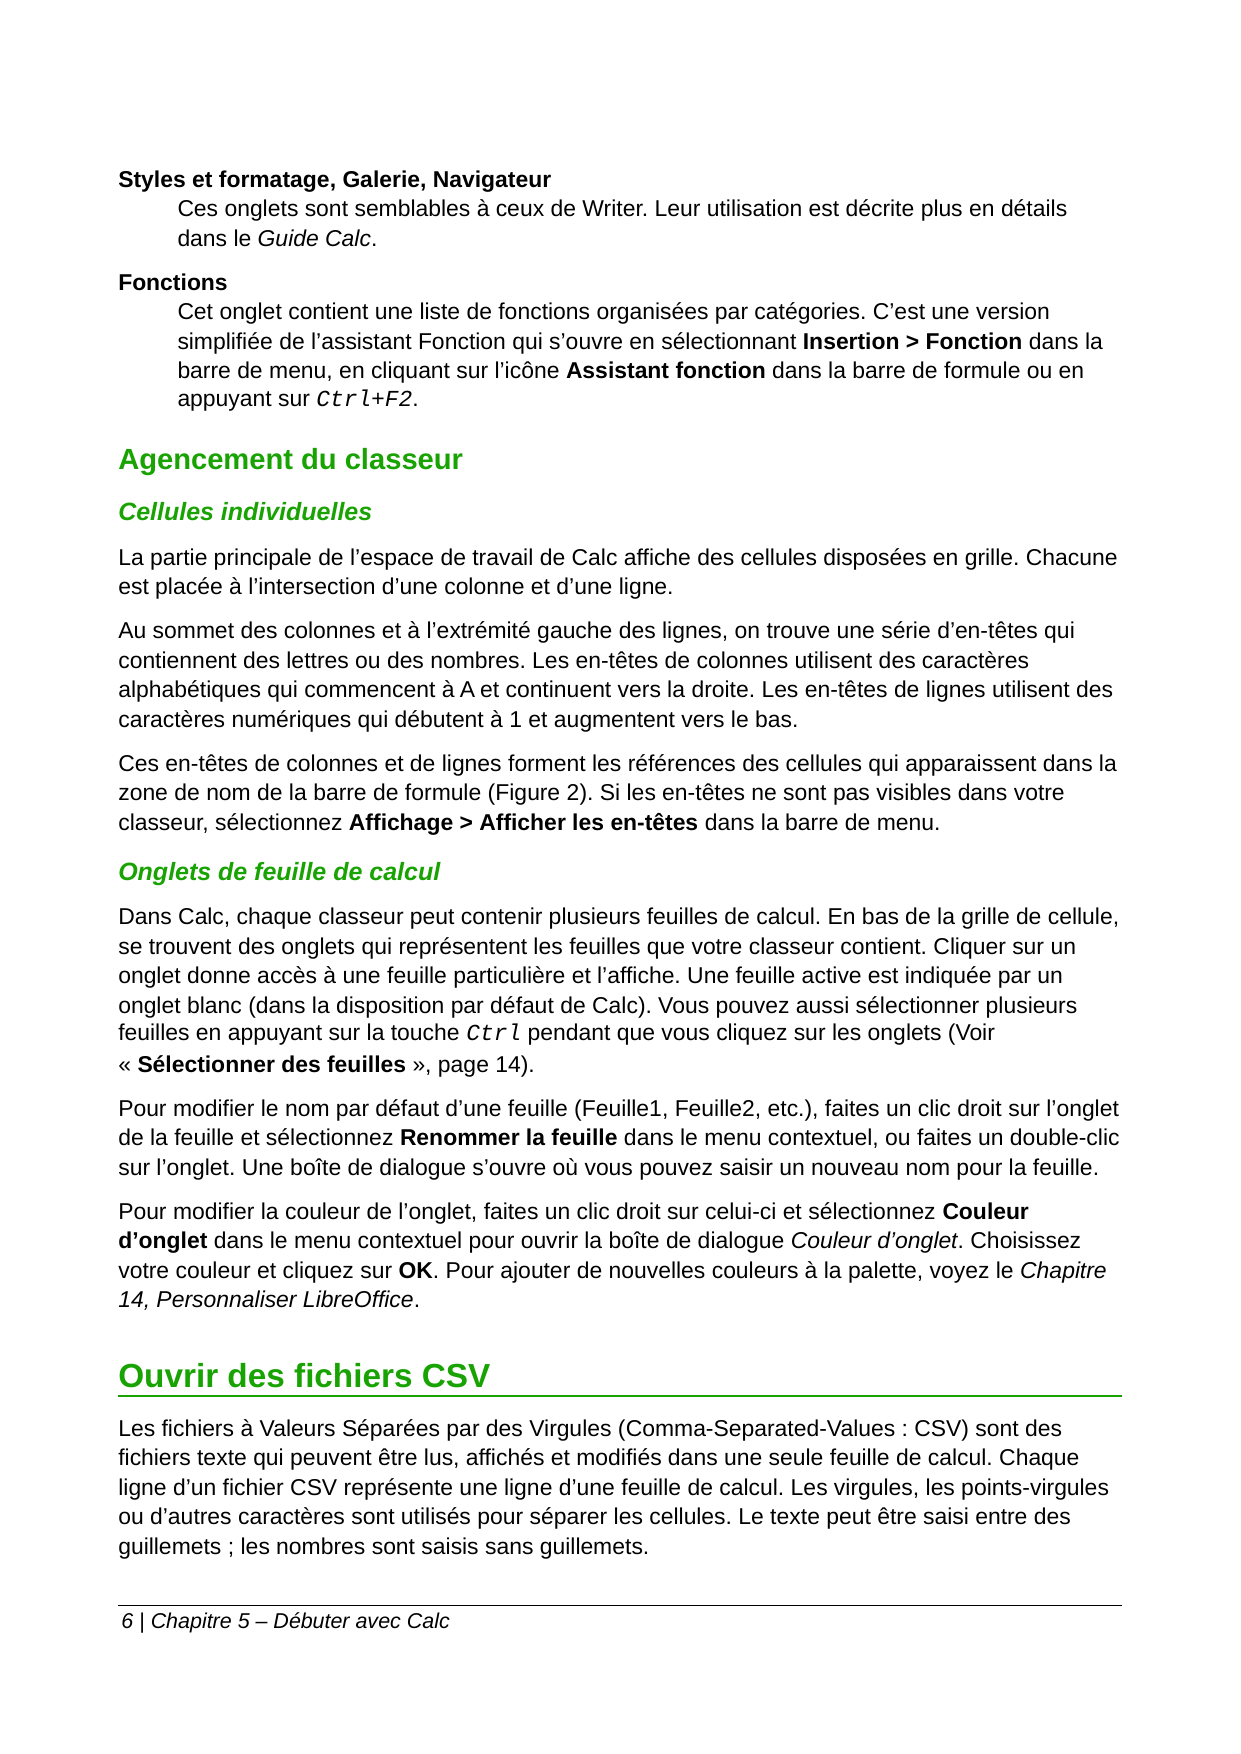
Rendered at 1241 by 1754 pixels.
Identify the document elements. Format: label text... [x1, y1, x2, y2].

text Les fichiers à Valeurs Séparées par des Virgules (Comma-Separated-Values : CSV) sont des fichiers texte qui peuvent être lus, affichés et modifiés dans une seule feuille de calcul. Chaque ligne d’un fichier CSV représente une ligne d’une feuille de calcul. Les virgules, les points-virgules ou d’autres caractères sont utilisés pour séparer les cellules. Le texte peut être saisi entre des guillemets ; les nombres sont saisis sans guillemets. [118, 1412, 1122, 1559]
list Cet onglet contient une liste de fonctions organisées par catégories. C’est une version simplifiée de l’assistant Fonction qui s’ouvre en sélectionnant Insertion > Fonction dans la barre de menu, en cliquant sur l’icône Assistant fonction dans la barre de formule ou en appuyant sur Ctrl+F2. [177, 295, 1122, 413]
text Dans Calc, chaque classeur peut contenir plusieurs feuilles de calcul. En bas de la grille de cellule, se trouvent des onglets qui représentent les feuilles que votre classeur contient. Cliquer sur un onglet donne accès à une feuille particulière et l’affiche. Une feuille active est indiquée par un onglet blanc (dans la disposition par défaut de Calc). Vous pouvez aussi sélectionner plusieurs feuilles en appuyant sur la touche Ctrl pendant que vous cliquez sur les onglets (Voir « Sélectionner des feuilles », page 14). [118, 900, 1122, 1077]
subtitle Agencement du classeur [118, 442, 1122, 476]
text Ces en-têtes de colonnes et de lignes forment les références des cellules qui apparaissent dans la zone de nom de la barre de formule (Figure 2). Si les en-têtes ne sont pas visibles dans votre classeur, sélectionnez Affichage > Afficher les en-têtes dans la barre de menu. [118, 747, 1122, 835]
subtitle Fonctions [118, 266, 1122, 295]
text Pour modifier le nom par défaut d’une feuille (Feuille1, Feuille2, etc.), faites un clic droit sur l’onglet de la feuille et sélectionnez Renommer la feuille dans le menu contextuel, ou faites un double-clic sur l’onglet. Une boîte de dialogue s’ouvre où vous pouvez saisir un nouveau nom pour la feuille. [118, 1091, 1122, 1180]
list Ces onglets sont semblables à ceux de Writer. Leur utilisation est décrite plus en détails dans le Guide Calc. [177, 192, 1122, 251]
text La partie principale de l’espace de travail de Calc affiche des cellules disposées en grille. Chacune est placée à l’intersection d’une colonne et d’une ligne. [118, 541, 1122, 600]
subtitle Onglets de feuille de calcul [118, 856, 1122, 885]
subtitle Styles et formatage, Galerie, Navigateur [118, 162, 1122, 192]
subtitle Cellules individuelles [118, 496, 1122, 526]
text Pour modifier la couleur de l’onglet, faites un clic droit sur celui-ci et sélectionnez Couleur d’onglet dans le menu contextuel pour ouvrir la boîte de dialogue Couleur d’onglet. Choisissez votre couleur et cliquez sur OK. Pour ajouter de nouvelles couleurs à la palette, voyez le Chapitre 14, Personnaliser LibreOffice. [118, 1194, 1122, 1312]
subtitle Ouvrir des fichiers CSV [118, 1356, 1122, 1395]
text Au sommet des colonnes et à l’extrémité gauche des lignes, on trouve une série d’en-têtes qui contiennent des lettres ou des nombres. Les en-têtes de colonnes utilisent des caractères alphabétiques qui commencent à A et continuent vers la droite. Les en-têtes de lignes utilisent des caractères numériques qui débutent à 1 et augmentent vers le bas. [118, 614, 1122, 732]
